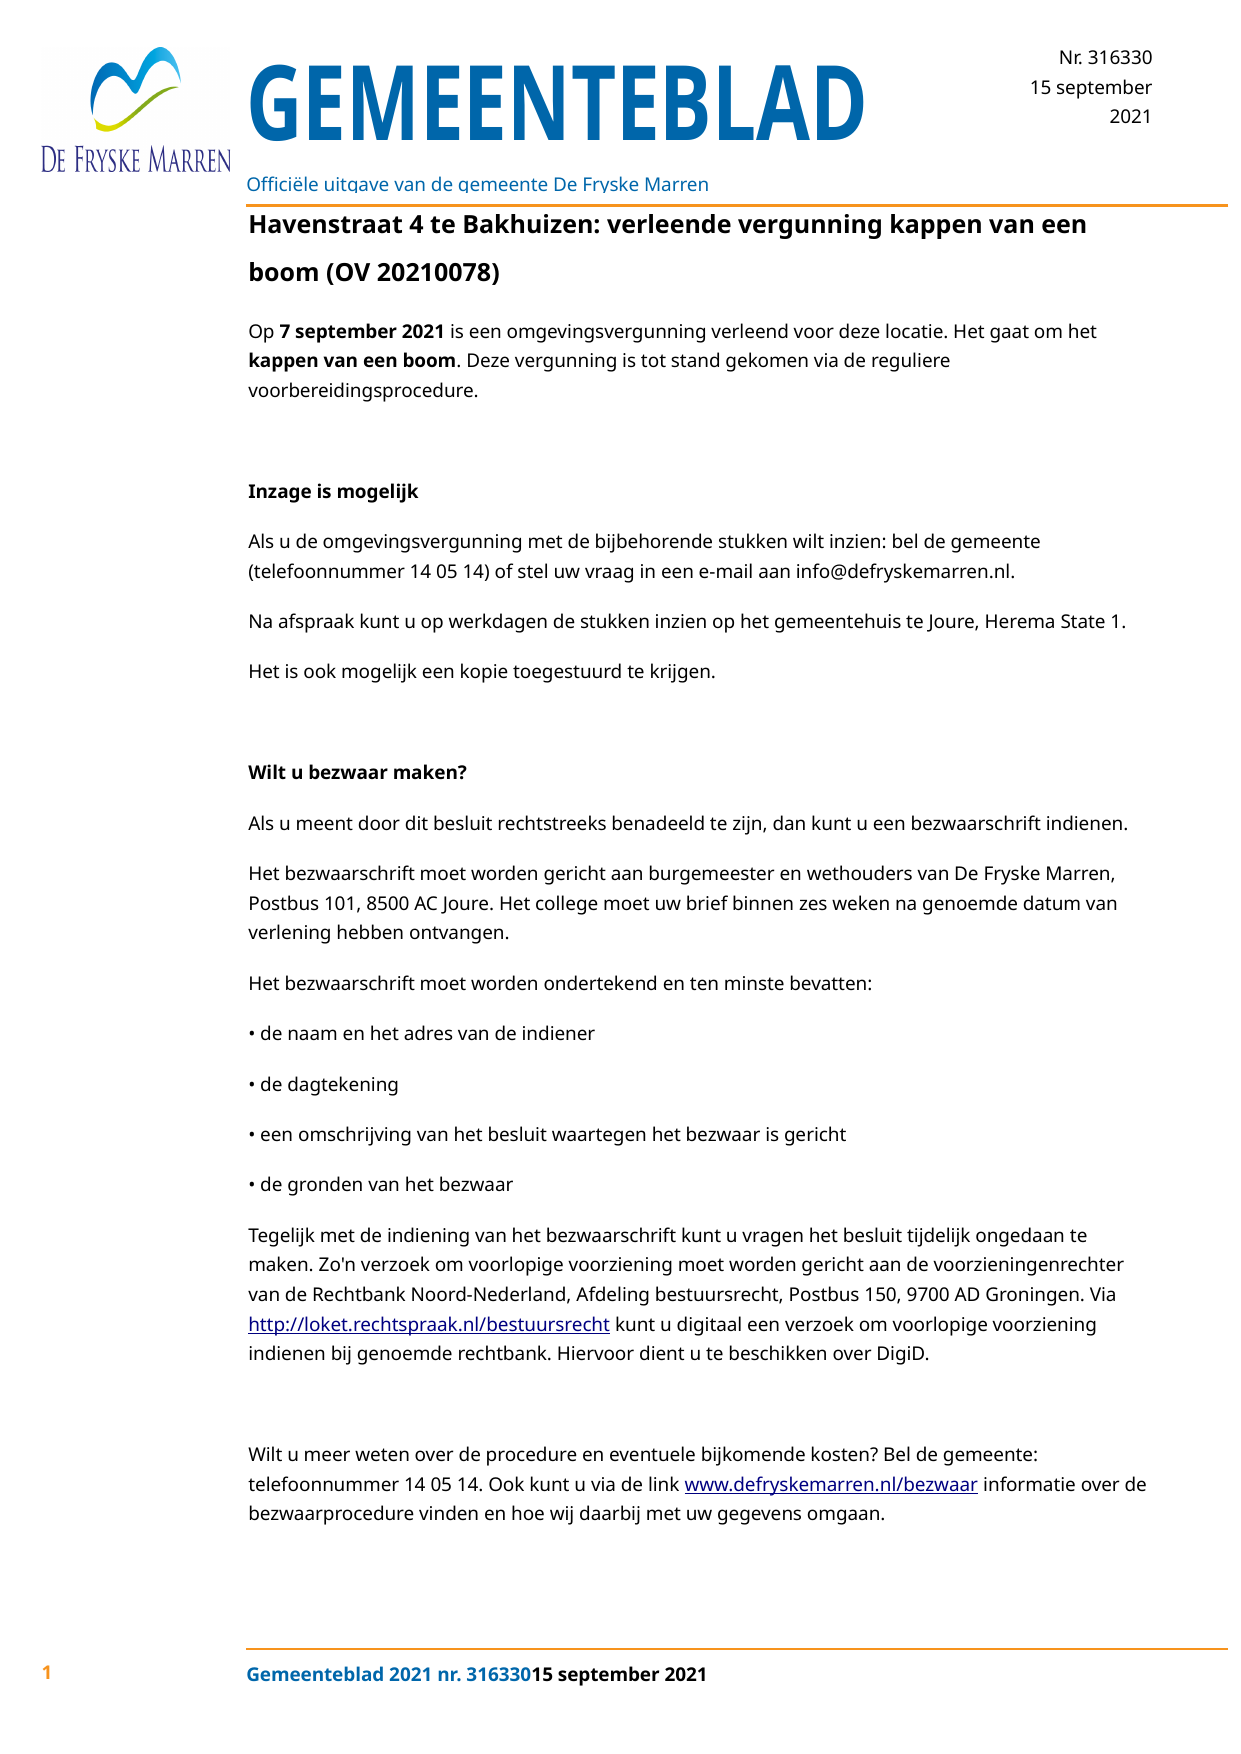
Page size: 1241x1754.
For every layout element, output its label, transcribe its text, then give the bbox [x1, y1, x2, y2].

text Na afspraak kunt u op werkdagen de stukken inzien op het gemeentehuis te Joure, Herema State 1. [248, 608, 1152, 634]
picture [41, 47, 231, 172]
text Als u meent door dit besluit rechtstreeks benadeeld te zijn, dan kunt u een bezwaarschrift indienen. [248, 810, 1152, 836]
text • de naam en het adres van de indiener [248, 1020, 1152, 1046]
text • de dagtekening [248, 1071, 1152, 1097]
text Als u de omgevingsvergunning met de bijbehorende stukken wilt inzien: bel de gemeente (telefoonnummer 14 05 14) of stel uw vraag in een e-mail aan info@defryskemarren.nl. [248, 528, 1152, 584]
text Havenstraat 4 te Bakhuizen: verleende vergunning kappen van een boom (OV 20210078) [248, 207, 1152, 288]
text Het is ook mogelijk een kopie toegestuurd te krijgen. [248, 659, 1152, 684]
text Het bezwaarschrift moet worden gericht aan burgemeester en wethouders van De Fryske Marren, Postbus 101, 8500 AC Joure. Het college moet uw brief binnen zes weken na genoemde datum van verlening hebben ontvangen. [248, 860, 1152, 945]
text Wilt u bezwaar maken? [248, 759, 1152, 785]
text Het bezwaarschrift moet worden ondertekend en ten minste bevatten: [248, 970, 1152, 996]
text Op 7 september 2021 is een omgevingsvergunning verleend voor deze locatie. Het gaat om het kappen van een boom. Deze vergunning is tot stand gekomen via de reguliere voorbereidingsprocedure. [248, 318, 1152, 403]
text • een omschrijving van het besluit waartegen het bezwaar is gericht [248, 1121, 1152, 1147]
text Tegelijk met de indiening van het bezwaarschrift kunt u vragen het besluit tijdelijk ongedaan te maken. Zo'n verzoek om voorlopige voorziening moet worden gericht aan de voorzieningenrechter van de Rechtbank Noord-Nederland, Afdeling bestuursrecht, Postbus 150, 9700 AD Groningen. Via http://loket.rechtspraak.nl/bestuursrecht kunt u digitaal een verzoek om voorlopige voorziening indienen bij genoemde rechtbank. Hiervoor dient u te beschikken over DigiD. [248, 1222, 1152, 1366]
text • de gronden van het bezwaar [248, 1172, 1152, 1197]
text Inzage is mogelijk [248, 478, 1152, 504]
text Wilt u meer weten over de procedure en eventuele bijkomende kosten? Bel de gemeente: telefoonnummer 14 05 14. Ook kunt u via de link www.defryskemarren.nl/bezwaar informatie over de bezwaarprocedure vinden en hoe wij daarbij met uw gegevens omgaan. [248, 1441, 1152, 1526]
